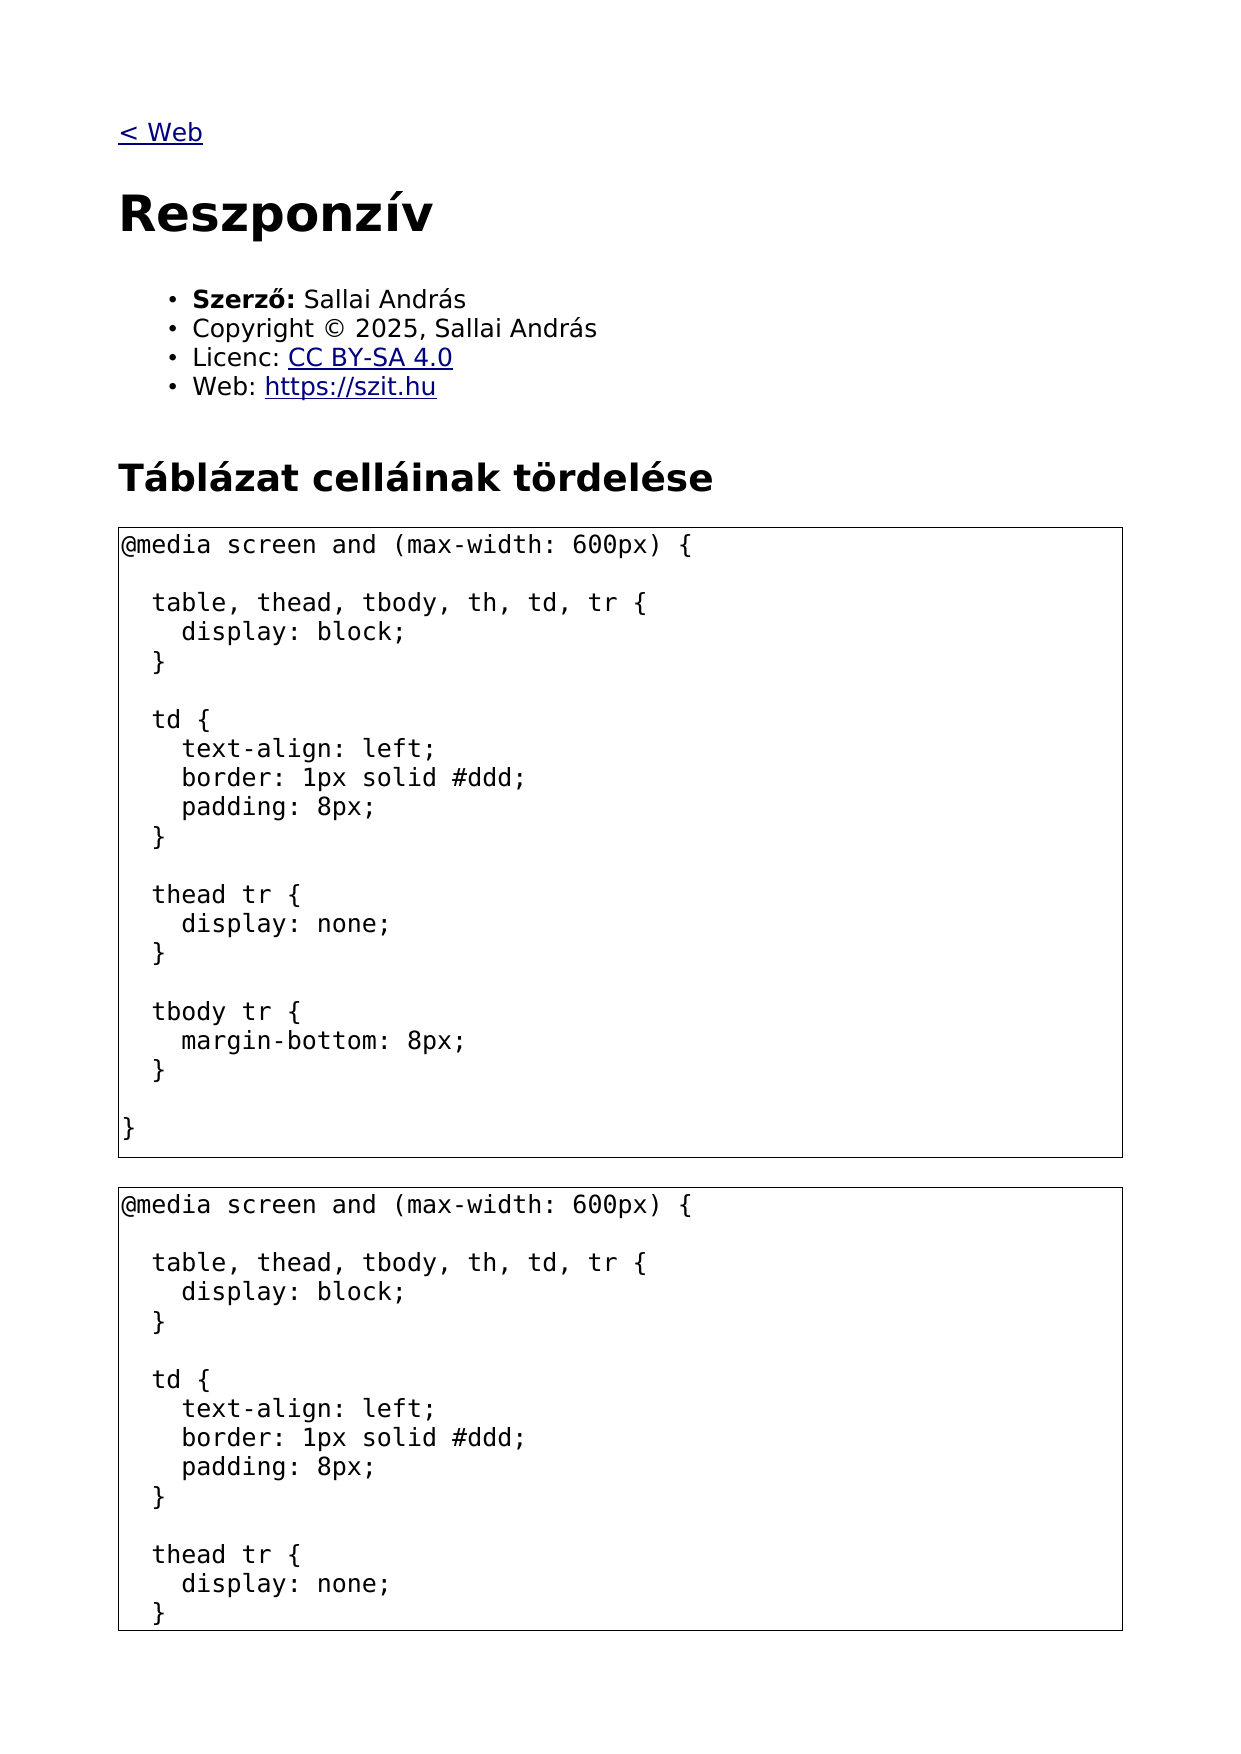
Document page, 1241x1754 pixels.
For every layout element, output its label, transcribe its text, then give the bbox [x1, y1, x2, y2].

table_header @media screen and (max-width: 600px) { table, thead, tbody, th, td, tr { display: block; } td { text-align: left; border: 1px solid #ddd; padding: 8px; } thead tr { display: none; } [119, 1188, 1122, 1630]
table_header @media screen and (max-width: 600px) { table, thead, tbody, th, td, tr { display: block; } td { text-align: left; border: 1px solid #ddd; padding: 8px; } thead tr { display: none; } tbody tr { margin-bottom: 8px; } } [119, 528, 1122, 1157]
list Web: https://szit.hu [177, 372, 1122, 402]
list Copyright © 2025, Sallai András [177, 314, 1122, 343]
text < Web [118, 118, 1122, 147]
list Szerző: Sallai András [177, 285, 1122, 314]
subtitle Reszponzív [118, 185, 1122, 243]
list Licenc: CC BY-SA 4.0 [177, 343, 1122, 372]
subtitle Táblázat celláinak tördelése [118, 456, 1122, 500]
